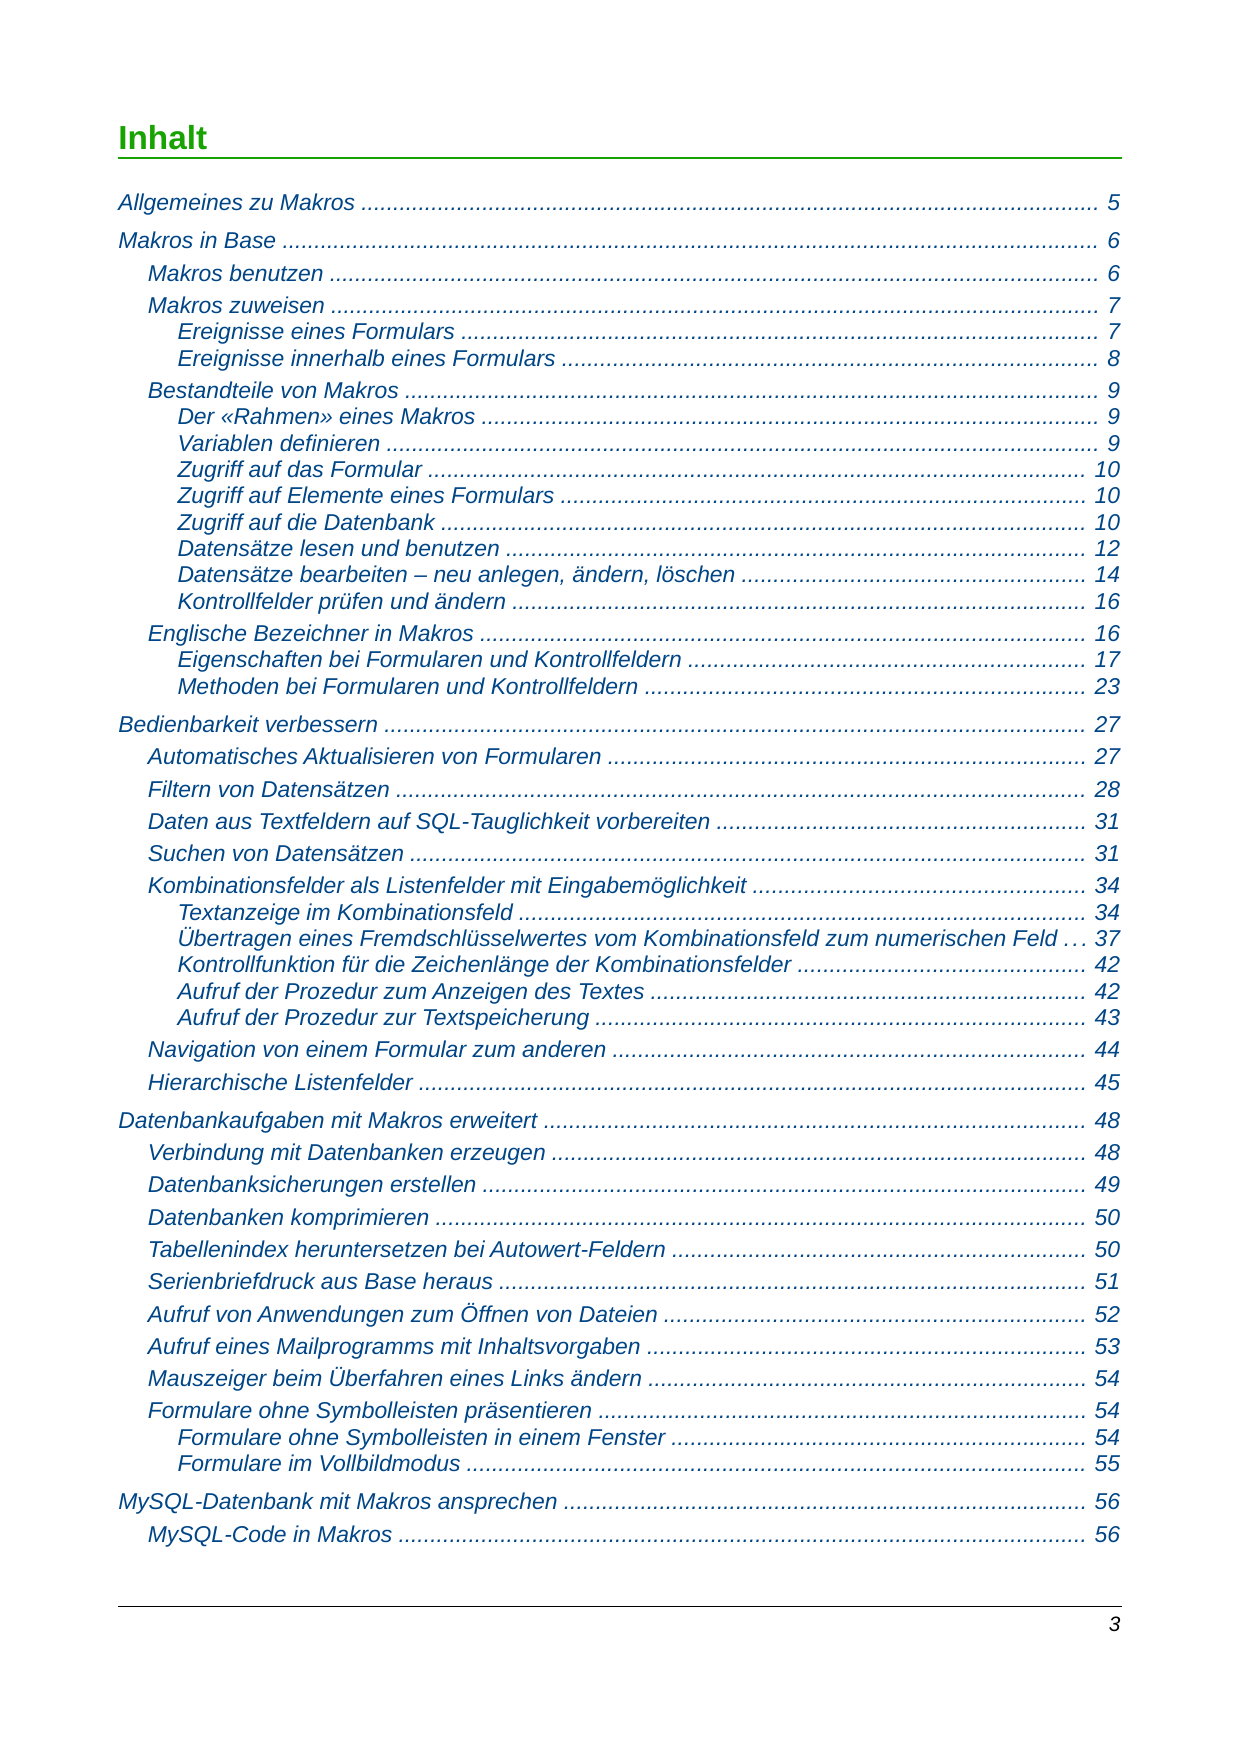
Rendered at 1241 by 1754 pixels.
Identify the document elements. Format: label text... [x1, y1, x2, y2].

text Filtern von Datensätzen 28 [148, 776, 1122, 802]
text Ereignisse innerhalb eines Formulars 8 [177, 345, 1122, 371]
text Tabellenindex heruntersetzen bei Autowert-Feldern 50 [148, 1236, 1122, 1262]
text Aufruf der Prozedur zur Textspeicherung 43 [177, 1004, 1122, 1031]
text Kombinationsfelder als Listenfelder mit Eingabemöglichkeit 34 [148, 872, 1122, 899]
text Ereignisse eines Formulars 7 [177, 318, 1122, 345]
text Der «Rahmen» eines Makros 9 [177, 403, 1122, 430]
text Aufruf von Anwendungen zum Öffnen von Dateien 52 [148, 1301, 1122, 1327]
text Navigation von einem Formular zum anderen 44 [148, 1036, 1122, 1063]
text Datenbankaufgaben mit Makros erweitert 48 [118, 1107, 1122, 1133]
text Serienbriefdruck aus Base heraus 51 [148, 1268, 1122, 1295]
text Datensätze lesen und benutzen 12 [177, 535, 1122, 561]
text MySQL-Datenbank mit Makros ansprechen 56 [118, 1488, 1122, 1515]
text Bedienbarkeit verbessern 27 [118, 711, 1122, 737]
text MySQL-Code in Makros 56 [148, 1521, 1122, 1547]
text Hierarchische Listenfelder 45 [148, 1069, 1122, 1095]
text Eigenschaften bei Formularen und Kontrollfeldern 17 [177, 646, 1122, 673]
text Textanzeige im Kombinationsfeld 34 [177, 899, 1122, 925]
text Aufruf der Prozedur zum Anzeigen des Textes 42 [177, 978, 1122, 1004]
text Englische Bezeichner in Makros 16 [148, 620, 1122, 646]
text Zugriff auf die Datenbank 10 [177, 509, 1122, 535]
text Formulare im Vollbildmodus 55 [177, 1450, 1122, 1477]
text Datenbanken komprimieren 50 [148, 1204, 1122, 1230]
text Bestandteile von Makros 9 [148, 377, 1122, 403]
text Makros benutzen 6 [148, 260, 1122, 286]
text Suchen von Datensätzen 31 [148, 840, 1122, 866]
text Datenbanksicherungen erstellen 49 [148, 1171, 1122, 1198]
text Übertragen eines Fremdschlüsselwertes vom Kombinationsfeld zum numerischen Feld 37 [177, 925, 1122, 951]
text Aufruf eines Mailprogramms mit Inhaltsvorgaben 53 [148, 1333, 1122, 1359]
text Allgemeines zu Makros 5 [118, 189, 1122, 216]
text Zugriff auf das Formular 10 [177, 456, 1122, 482]
text Automatisches Aktualisieren von Formularen 27 [148, 743, 1122, 769]
text Makros in Base 6 [118, 227, 1122, 254]
text Variablen definieren 9 [177, 430, 1122, 456]
text Mauszeiger beim Überfahren eines Links ändern 54 [148, 1365, 1122, 1392]
text Daten aus Textfeldern auf SQL-Tauglichkeit vorbereiten 31 [148, 808, 1122, 834]
text Kontrollfunktion für die Zeichenlänge der Kombinationsfelder 42 [177, 951, 1122, 978]
text Formulare ohne Symbolleisten präsentieren 54 [148, 1397, 1122, 1424]
text Formulare ohne Symbolleisten in einem Fenster 54 [177, 1424, 1122, 1450]
text Methoden bei Formularen und Kontrollfeldern 23 [177, 673, 1122, 699]
text Makros zuweisen 7 [148, 292, 1122, 318]
text Zugriff auf Elemente eines Formulars 10 [177, 482, 1122, 509]
text Inhalt [118, 118, 1122, 157]
text Datensätze bearbeiten – neu anlegen, ändern, löschen 14 [177, 561, 1122, 588]
text Verbindung mit Datenbanken erzeugen 48 [148, 1139, 1122, 1166]
text Kontrollfelder prüfen und ändern 16 [177, 588, 1122, 614]
